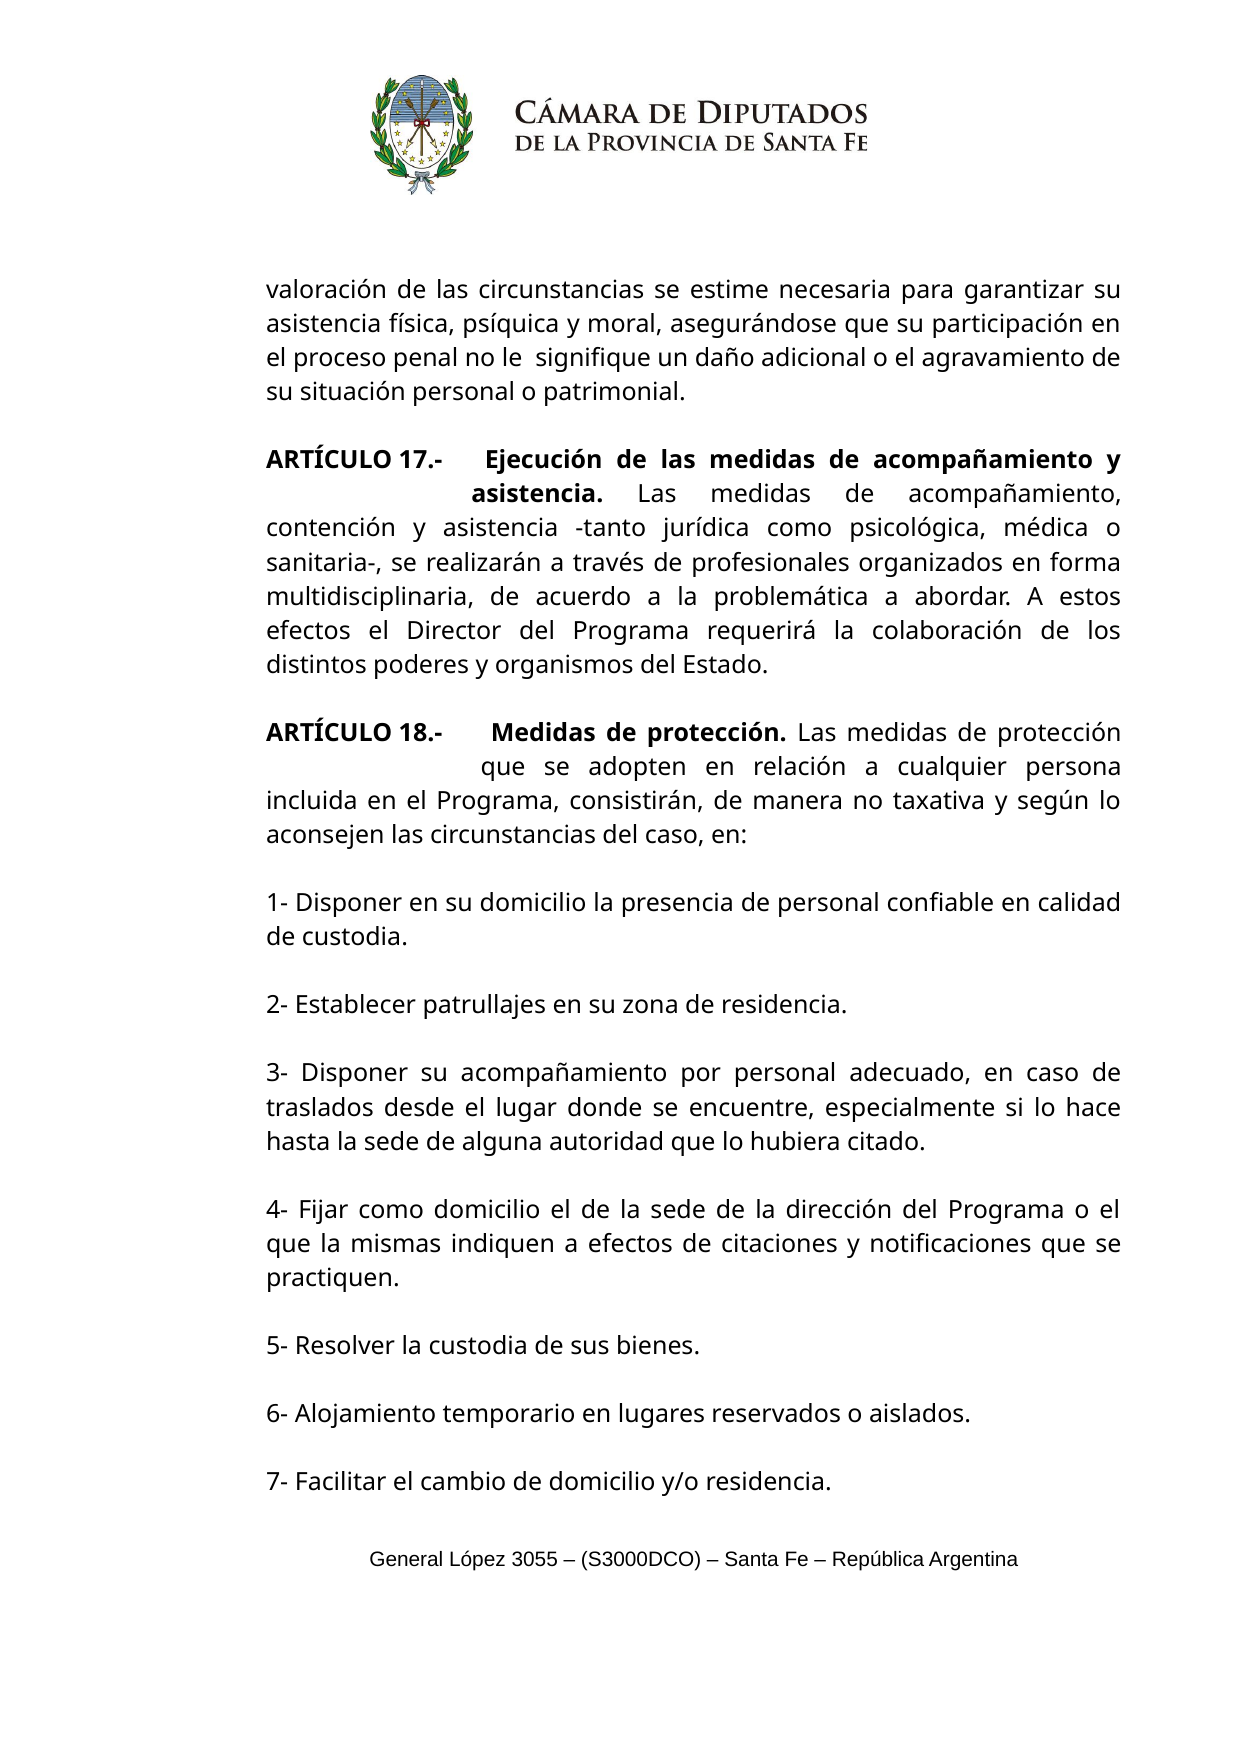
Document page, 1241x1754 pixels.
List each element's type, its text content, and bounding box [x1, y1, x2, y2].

text Medidas de protección. Las medidas de protección que se adopten en relación a cualquier persona incluida en el Programa, consistirán, de manera no taxativa y según lo aconsejen las circunstancias del caso, en: [266, 714, 1122, 851]
text 5- Resolver la custodia de sus bienes. [266, 1328, 1122, 1362]
text 4- Fijar como domicilio el de la sede de la dirección del Programa o el que la mismas indiquen a efectos de citaciones y notificaciones que se practiquen. [266, 1191, 1122, 1293]
text 1- Disponer en su domicilio la presencia de personal confiable en calidad de custodia. [266, 885, 1122, 953]
table_header ARTÍCULO 17.- [266, 442, 471, 492]
table_header ARTÍCULO 18.- [266, 715, 480, 765]
text 3- Disponer su acompañamiento por personal adecuado, en caso de traslados desde el lugar donde se encuentre, especialmente si lo hace hasta la sede de alguna autoridad que lo hubiera citado. [266, 1055, 1122, 1157]
text 6- Alojamiento temporario en lugares reservados o aislados. [266, 1396, 1122, 1430]
text valoración de las circunstancias se estime necesaria para garantizar su asistencia física, psíquica y moral, asegurándose que su participación en el proceso penal no le signifique un daño adicional o el agravamiento de su situación personal o patrimonial. [266, 272, 1122, 408]
text Ejecución de las medidas de acompañamiento y asistencia. Las medidas de acompañamiento, contención y asistencia -tanto jurídica como psicológica, médica o sanitaria-, se realizarán a través de profesionales organizados en forma multidisciplinaria, de acuerdo a la problemática a abordar. A estos efectos el Director del Programa requerirá la colaboración de los distintos poderes y organismos del Estado. [266, 442, 1122, 680]
picture [370, 75, 868, 199]
text 7- Facilitar el cambio de domicilio y/o residencia. [266, 1464, 1122, 1498]
text 2- Establecer patrullajes en su zona de residencia. [266, 987, 1122, 1021]
